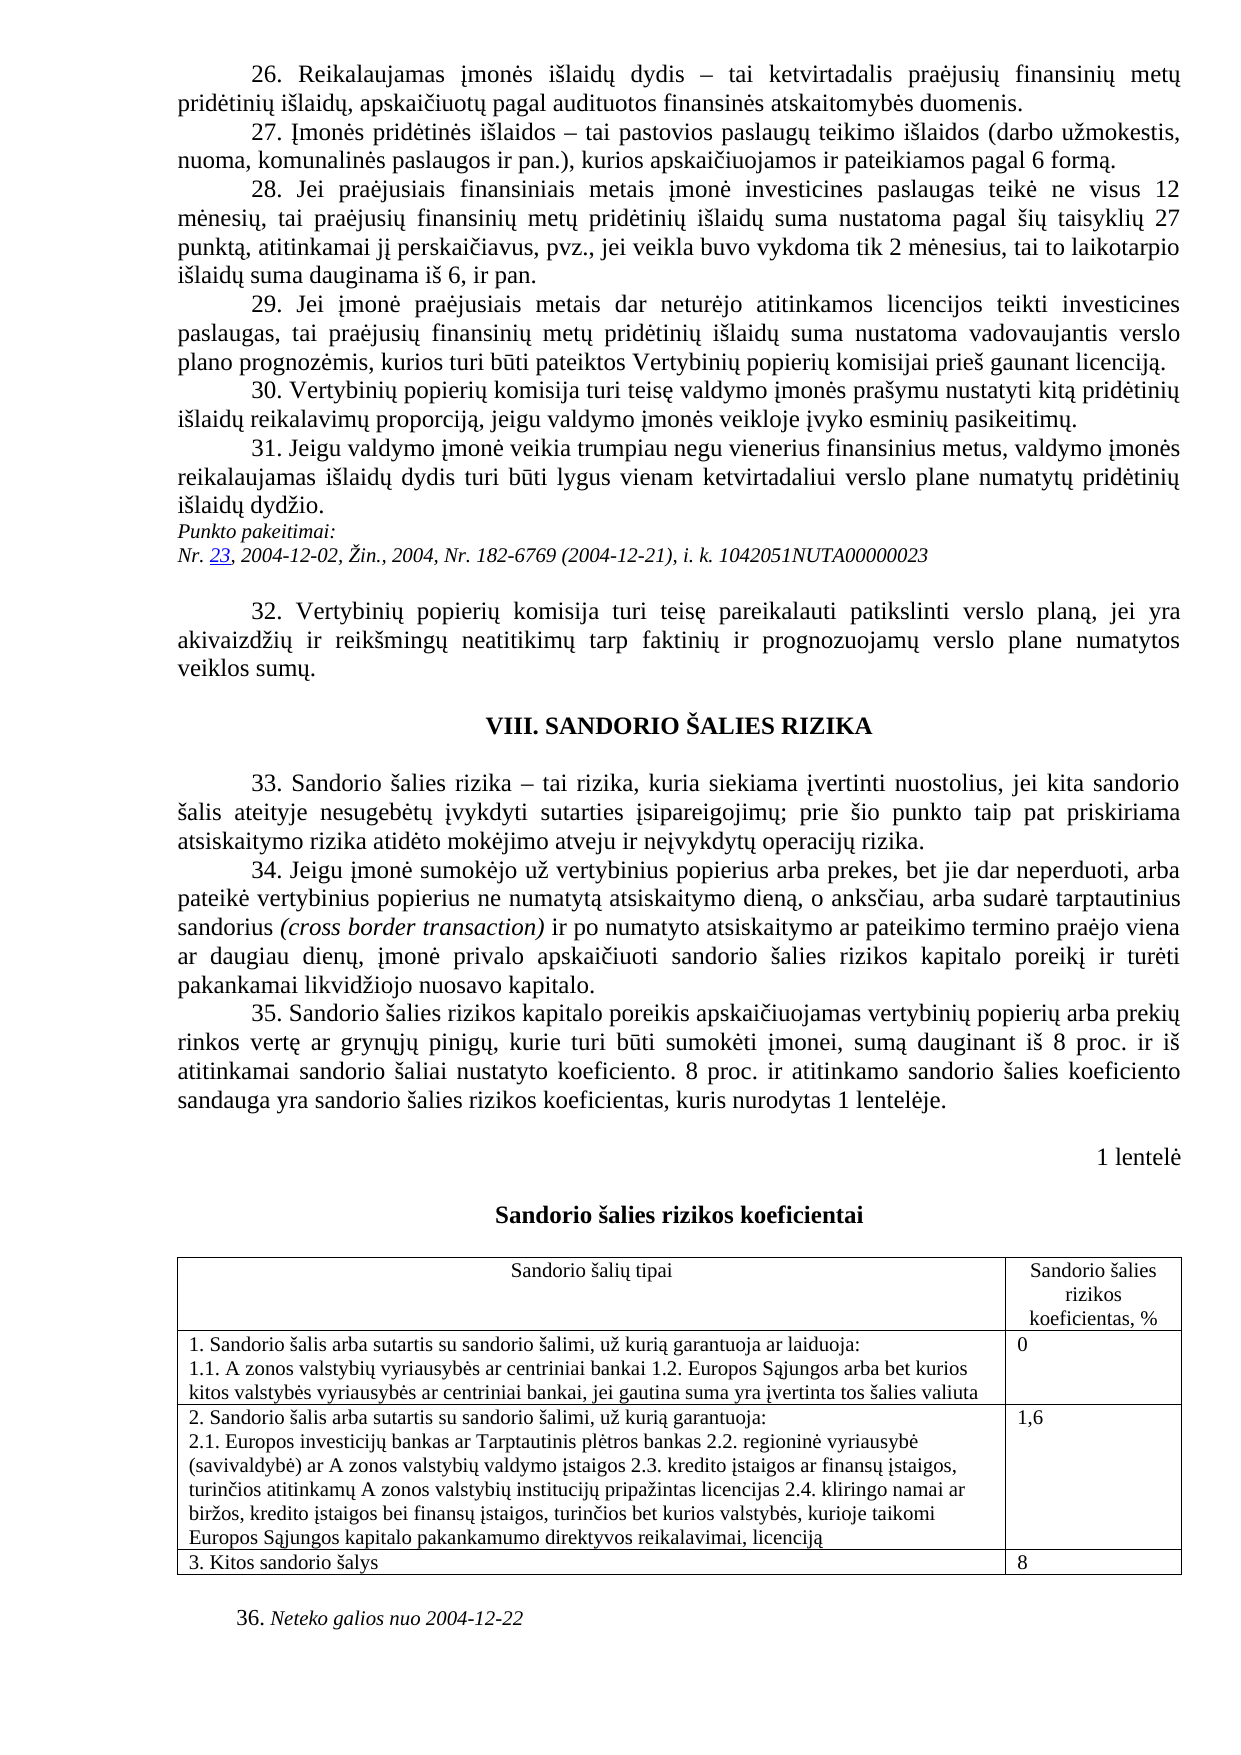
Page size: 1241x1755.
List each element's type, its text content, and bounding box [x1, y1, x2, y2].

text 31. Jeigu valdymo įmonė veikia trumpiau negu vienerius finansinius metus, valdymo įmonės reikalaujamas išlaidų dydis turi būti lygus vienam ketvirtadaliui verslo plane numatytų pridėtinių išlaidų dydžio. [177, 433, 1181, 519]
text Sandorio šalies rizikos koeficientai [177, 1200, 1181, 1228]
text 26. Reikalaujamas įmonės išlaidų dydis – tai ketvirtadalis praėjusių finansinių metų pridėtinių išlaidų, apskaičiuotų pagal audituotos finansinės atskaitomybės duomenis. [177, 59, 1181, 117]
table_header Sandorio šalies rizikos koeficientas, % [1006, 1258, 1181, 1330]
text 27. Įmonės pridėtinės išlaidos – tai pastovios paslaugų teikimo išlaidos (darbo užmokestis, nuoma, komunalinės paslaugos ir pan.), kurios apskaičiuojamos ir pateikiamos pagal 6 formą. [177, 117, 1181, 174]
text Punkto pakeitimai: [177, 519, 1181, 543]
table_cell 1,6 [1006, 1405, 1181, 1549]
table_cell 1. Sandorio šalis arba sutartis su sandorio šalimi, už kurią garantuoja ar laiduoja: 1.1. A zonos valstybių vyriausybės ar centriniai bankai 1.2. Europos Sąjungos arba bet kurios kitos valstybės vyriausybės ar centriniai bankai, jei gautina suma yra įvertinta tos šalies valiuta [178, 1331, 1005, 1404]
text Nr. 23, 2004-12-02, Žin., 2004, Nr. 182-6769 (2004-12-21), i. k. 1042051NUTA00000023 [177, 543, 1181, 567]
table_cell 3. Kitos sandorio šalys [178, 1550, 1005, 1574]
text 34. Jeigu įmonė sumokėjo už vertybinius popierius arba prekes, bet jie dar neperduoti, arba pateikė vertybinius popierius ne numatytą atsiskaitymo dieną, o anksčiau, arba sudarė tarptautinius sandorius (cross border transaction) ir po numatyto atsiskaitymo ar pateikimo termino praėjo viena ar daugiau dienų, įmonė privalo apskaičiuoti sandorio šalies rizikos kapitalo poreikį ir turėti pakankamai likvidžiojo nuosavo kapitalo. [177, 855, 1181, 998]
table_cell 8 [1006, 1550, 1181, 1574]
text 1 lentelė [177, 1142, 1181, 1171]
text 35. Sandorio šalies rizikos kapitalo poreikis apskaičiuojamas vertybinių popierių arba prekių rinkos vertę ar grynųjų pinigų, kurie turi būti sumokėti įmonei, sumą dauginant iš 8 proc. ir iš atitinkamai sandorio šaliai nustatyto koeficiento. 8 proc. ir atitinkamo sandorio šalies koeficiento sandauga yra sandorio šalies rizikos koeficientas, kuris nurodytas 1 lentelėje. [177, 998, 1181, 1113]
text 36. Neteko galios nuo 2004-12-22 [177, 1604, 1181, 1630]
table_cell 2. Sandorio šalis arba sutartis su sandorio šalimi, už kurią garantuoja: 2.1. Europos investicijų bankas ar Tarptautinis plėtros bankas 2.2. regioninė vyriausybė (savivaldybė) ar A zonos valstybių valdymo įstaigos 2.3. kredito įstaigos ar finansų įstaigos, turinčios atitinkamų A zonos valstybių institucijų pripažintas licencijas 2.4. kliringo namai ar biržos, kredito įstaigos bei finansų įstaigos, turinčios bet kurios valstybės, kurioje taikomi Europos Sąjungos kapitalo pakankamumo direktyvos reikalavimai, licenciją [178, 1405, 1005, 1549]
text 28. Jei praėjusiais finansiniais metais įmonė investicines paslaugas teikė ne visus 12 mėnesių, tai praėjusių finansinių metų pridėtinių išlaidų suma nustatoma pagal šių taisyklių 27 punktą, atitinkamai jį perskaičiavus, pvz., jei veikla buvo vykdoma tik 2 mėnesius, tai to laikotarpio išlaidų suma dauginama iš 6, ir pan. [177, 174, 1181, 289]
text 32. Vertybinių popierių komisija turi teisę pareikalauti patikslinti verslo planą, jei yra akivaizdžių ir reikšmingų neatitikimų tarp faktinių ir prognozuojamų verslo plane numatytos veiklos sumų. [177, 596, 1181, 682]
text 30. Vertybinių popierių komisija turi teisę valdymo įmonės prašymu nustatyti kitą pridėtinių išlaidų reikalavimų proporciją, jeigu valdymo įmonės veikloje įvyko esminių pasikeitimų. [177, 375, 1181, 433]
text VIII. SANDORIO ŠALIES RIZIKA [177, 711, 1181, 740]
text 29. Jei įmonė praėjusiais metais dar neturėjo atitinkamos licencijos teikti investicines paslaugas, tai praėjusių finansinių metų pridėtinių išlaidų suma nustatoma vadovaujantis verslo plano prognozėmis, kurios turi būti pateiktos Vertybinių popierių komisijai prieš gaunant licenciją. [177, 289, 1181, 375]
text 33. Sandorio šalies rizika – tai rizika, kuria siekiama įvertinti nuostolius, jei kita sandorio šalis ateityje nesugebėtų įvykdyti sutarties įsipareigojimų; prie šio punkto taip pat priskiriama atsiskaitymo rizika atidėto mokėjimo atveju ir neįvykdytų operacijų rizika. [177, 768, 1181, 855]
table_cell 0 [1006, 1331, 1181, 1404]
table_header Sandorio šalių tipai [178, 1258, 1005, 1330]
